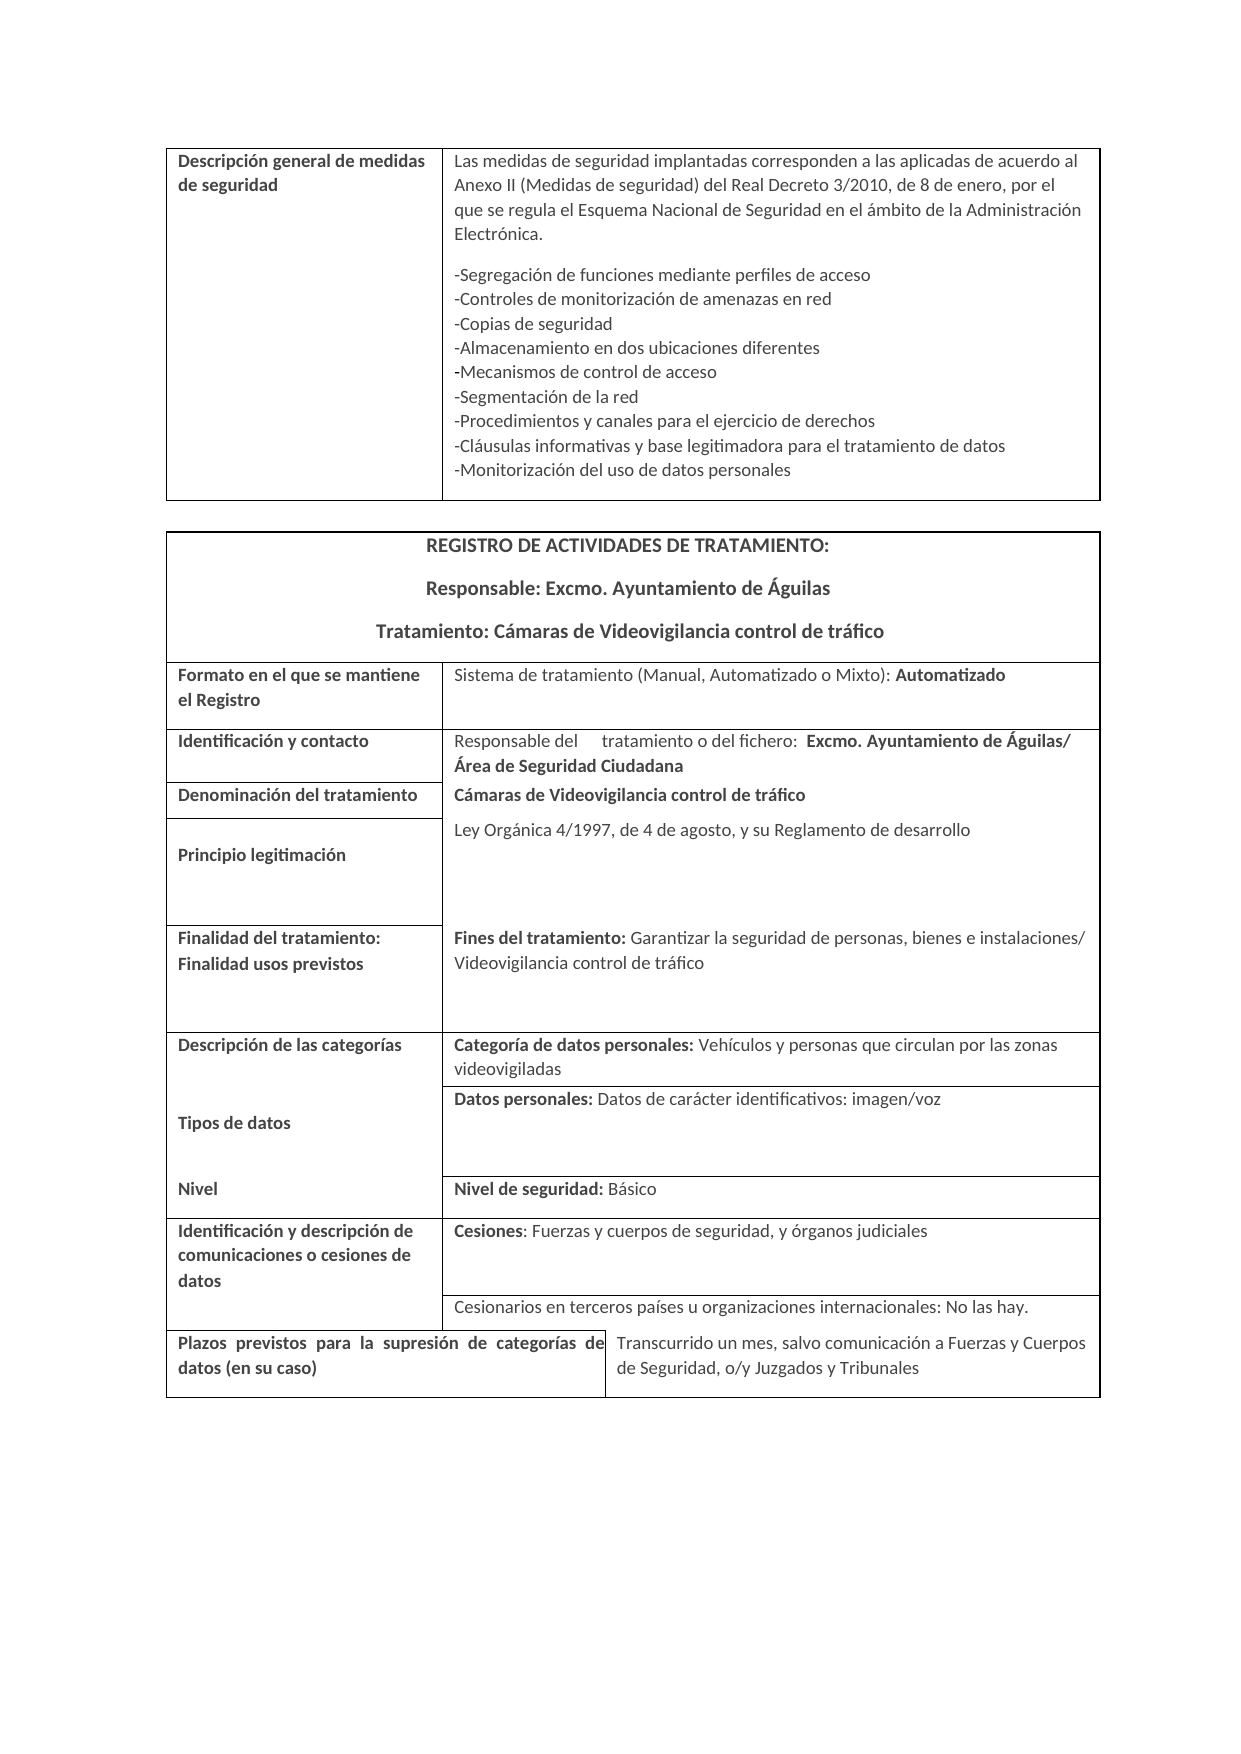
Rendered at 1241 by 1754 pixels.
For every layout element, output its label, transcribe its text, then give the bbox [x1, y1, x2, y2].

table_cell Cesiones: Fuerzas y cuerpos de seguridad, y órganos judiciales [443, 1219, 1099, 1294]
table_cell Finalidad del tratamiento: Finalidad usos previstos [167, 926, 442, 1032]
table_cell Descripción de las categorías [167, 1033, 442, 1086]
table_cell Nivel [167, 1176, 442, 1218]
table_cell Fines del tratamiento: Garantizar la seguridad de personas, bienes e instalaciones/ Videovigilancia control de tráfico [443, 926, 1099, 1032]
table_cell Tipos de datos [167, 1086, 442, 1176]
table_cell Cesionarios en terceros países u organizaciones internacionales: No las hay. [443, 1296, 1099, 1330]
table_cell Las medidas de seguridad implantadas corresponden a las aplicadas de acuerdo al Anexo II (Medidas de seguridad) del Real Decreto 3/2010, de 8 de enero, por el que se regula el Esquema Nacional de Seguridad en el ámbito de la Administración Electrónica. -Segregación de funciones mediante perfiles de acceso -Controles de monitorización de amenazas en red -Copias de seguridad -Almacenamiento en dos ubicaciones diferentes -Mecanismos de control de acceso -Segmentación de la red -Procedimientos y canales para el ejercicio de derechos -Cláusulas informativas y base legitimadora para el tratamiento de datos -Monitorización del uso de datos personales [443, 149, 1099, 500]
table_cell Cámaras de Videovigilancia control de tráfico [443, 783, 1099, 818]
table_cell Responsable del tratamiento o del fichero: Excmo. Ayuntamiento de Águilas/ Área de Seguridad Ciudadana [443, 730, 1099, 782]
table_cell Denominación del tratamiento [167, 783, 442, 818]
table_cell Ley Orgánica 4/1997, de 4 de agosto, y su Reglamento de desarrollo [443, 819, 1099, 925]
table_cell Sistema de tratamiento (Manual, Automatizado o Mixto): Automatizado [443, 663, 1099, 729]
table_cell Plazos previstos para la supresión de categorías de datos (en su caso) [167, 1331, 605, 1397]
table_cell Principio legitimación [167, 819, 442, 925]
table_cell Descripción general de medidas de seguridad [167, 149, 442, 500]
table_cell Categoría de datos personales: Vehículos y personas que circulan por las zonas videovigiladas [443, 1033, 1099, 1086]
table_cell Formato en el que se mantiene el Registro [167, 663, 442, 729]
table_cell Identificación y contacto [167, 730, 442, 782]
table_header REGISTRO DE ACTIVIDADES DE TRATAMIENTO: Responsable: Excmo. Ayuntamiento de Águilas Tratamiento: Cámaras de Videovigilancia control de tráfico [167, 533, 1099, 662]
table_cell Datos personales: Datos de carácter identificativos: imagen/voz [443, 1087, 1099, 1176]
table_cell Nivel de seguridad: Básico [443, 1177, 1099, 1218]
table_cell Transcurrido un mes, salvo comunicación a Fuerzas y Cuerpos de Seguridad, o/y Juzgados y Tribunales [606, 1331, 1099, 1397]
table_cell Identificación y descripción de comunicaciones o cesiones de datos [167, 1219, 442, 1330]
